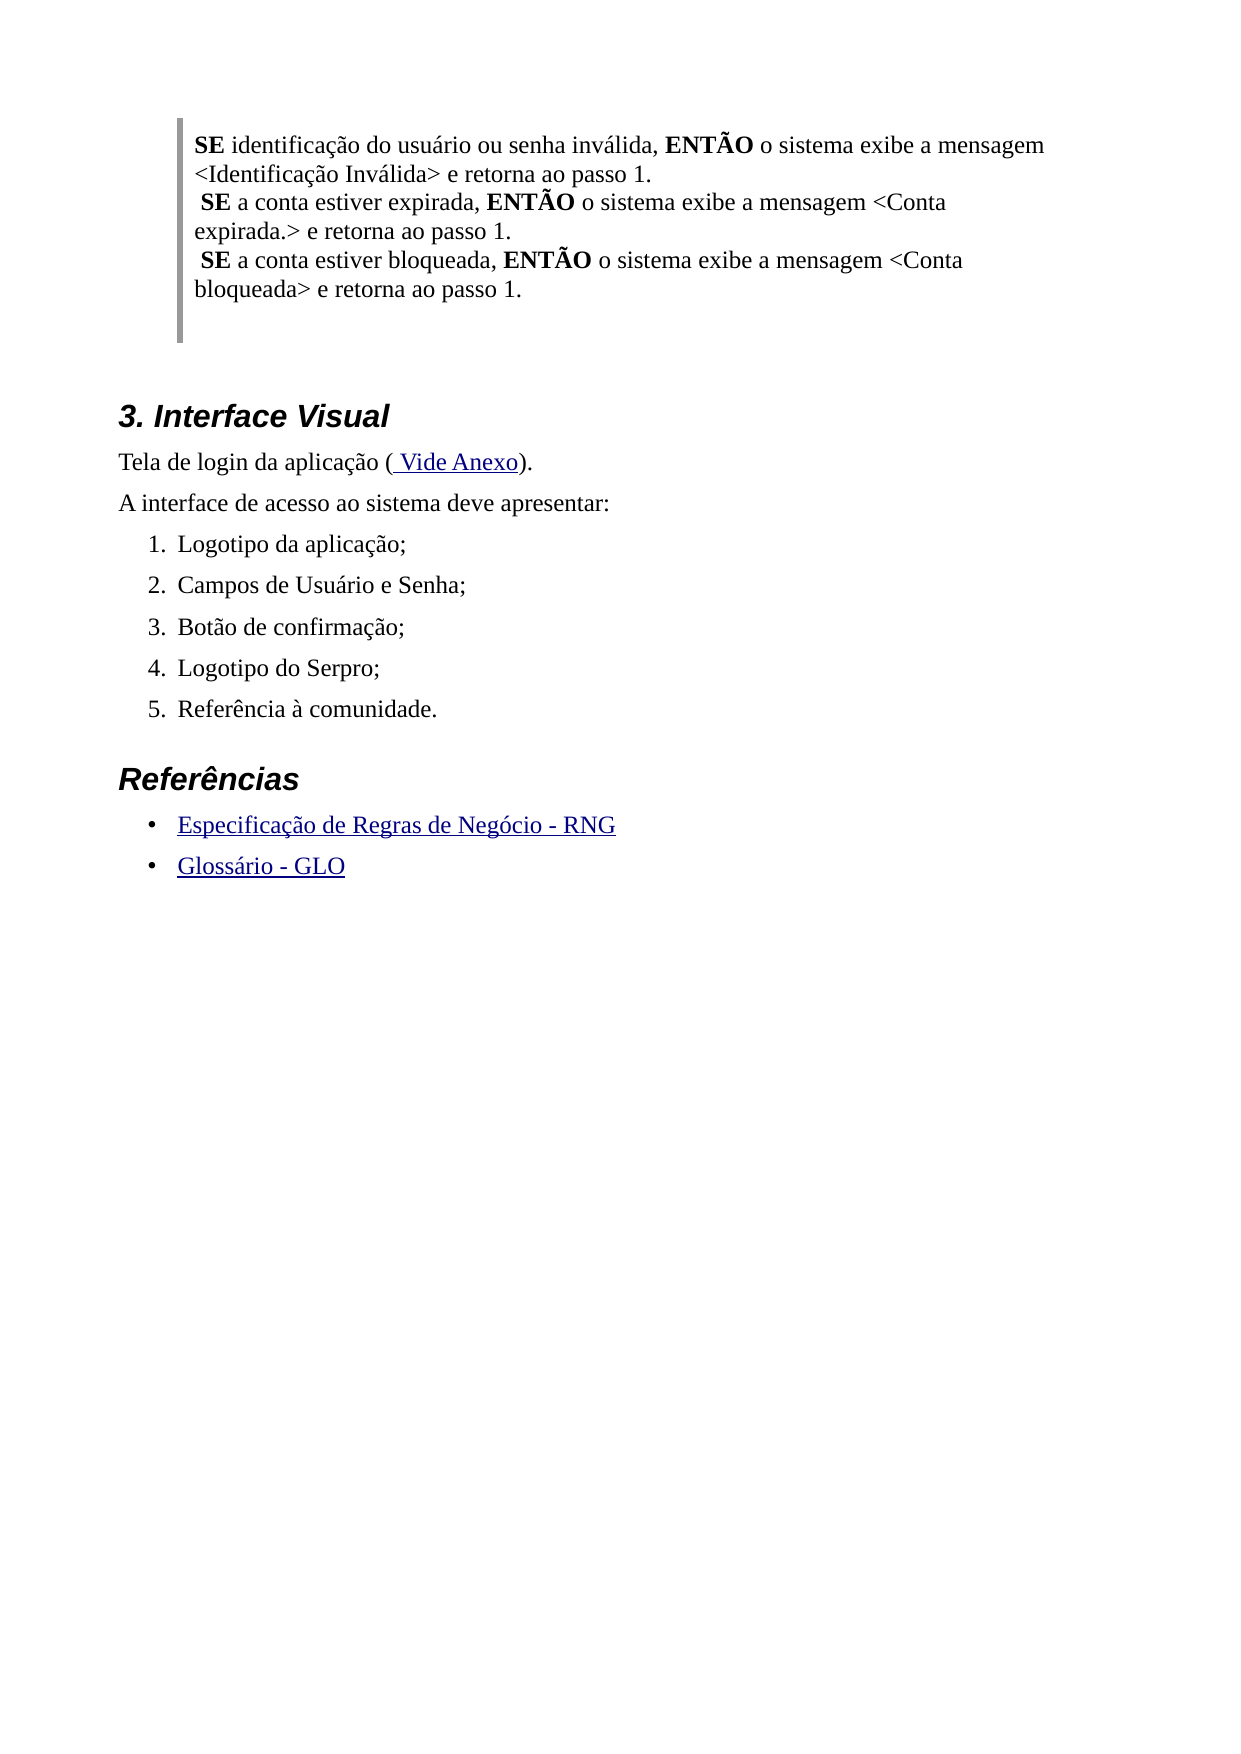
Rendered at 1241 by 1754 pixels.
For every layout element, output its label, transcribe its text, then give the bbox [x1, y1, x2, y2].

list Botão de confirmação; [148, 612, 1122, 641]
text Tela de login da aplicação ( Vide Anexo). [118, 447, 1122, 476]
list Campos de Usuário e Senha; [148, 571, 1122, 599]
list Especificação de Regras de Negócio - RNG [148, 810, 1122, 839]
list Logotipo do Serpro; [148, 653, 1122, 682]
list Referência à comunidade. [148, 694, 1122, 723]
subtitle Referências [118, 761, 1122, 797]
list Glossário - GLO [148, 851, 1122, 880]
text SE identificação do usuário ou senha inválida, ENTÃO o sistema exibe a mensagem <Identificação Inválida> e retorna ao passo 1. SE a conta estiver expirada, ENTÃO o sistema exibe a mensagem <Conta expirada.> e retorna ao passo 1. SE a conta estiver bloqueada, ENTÃO o sistema exibe a mensagem <Conta bloqueada> e retorna ao passo 1. [183, 118, 1063, 343]
text A interface de acesso ao sistema deve apresentar: [118, 488, 1122, 517]
list Logotipo da aplicação; [148, 529, 1122, 558]
subtitle 3. Interface Visual [118, 397, 1122, 434]
